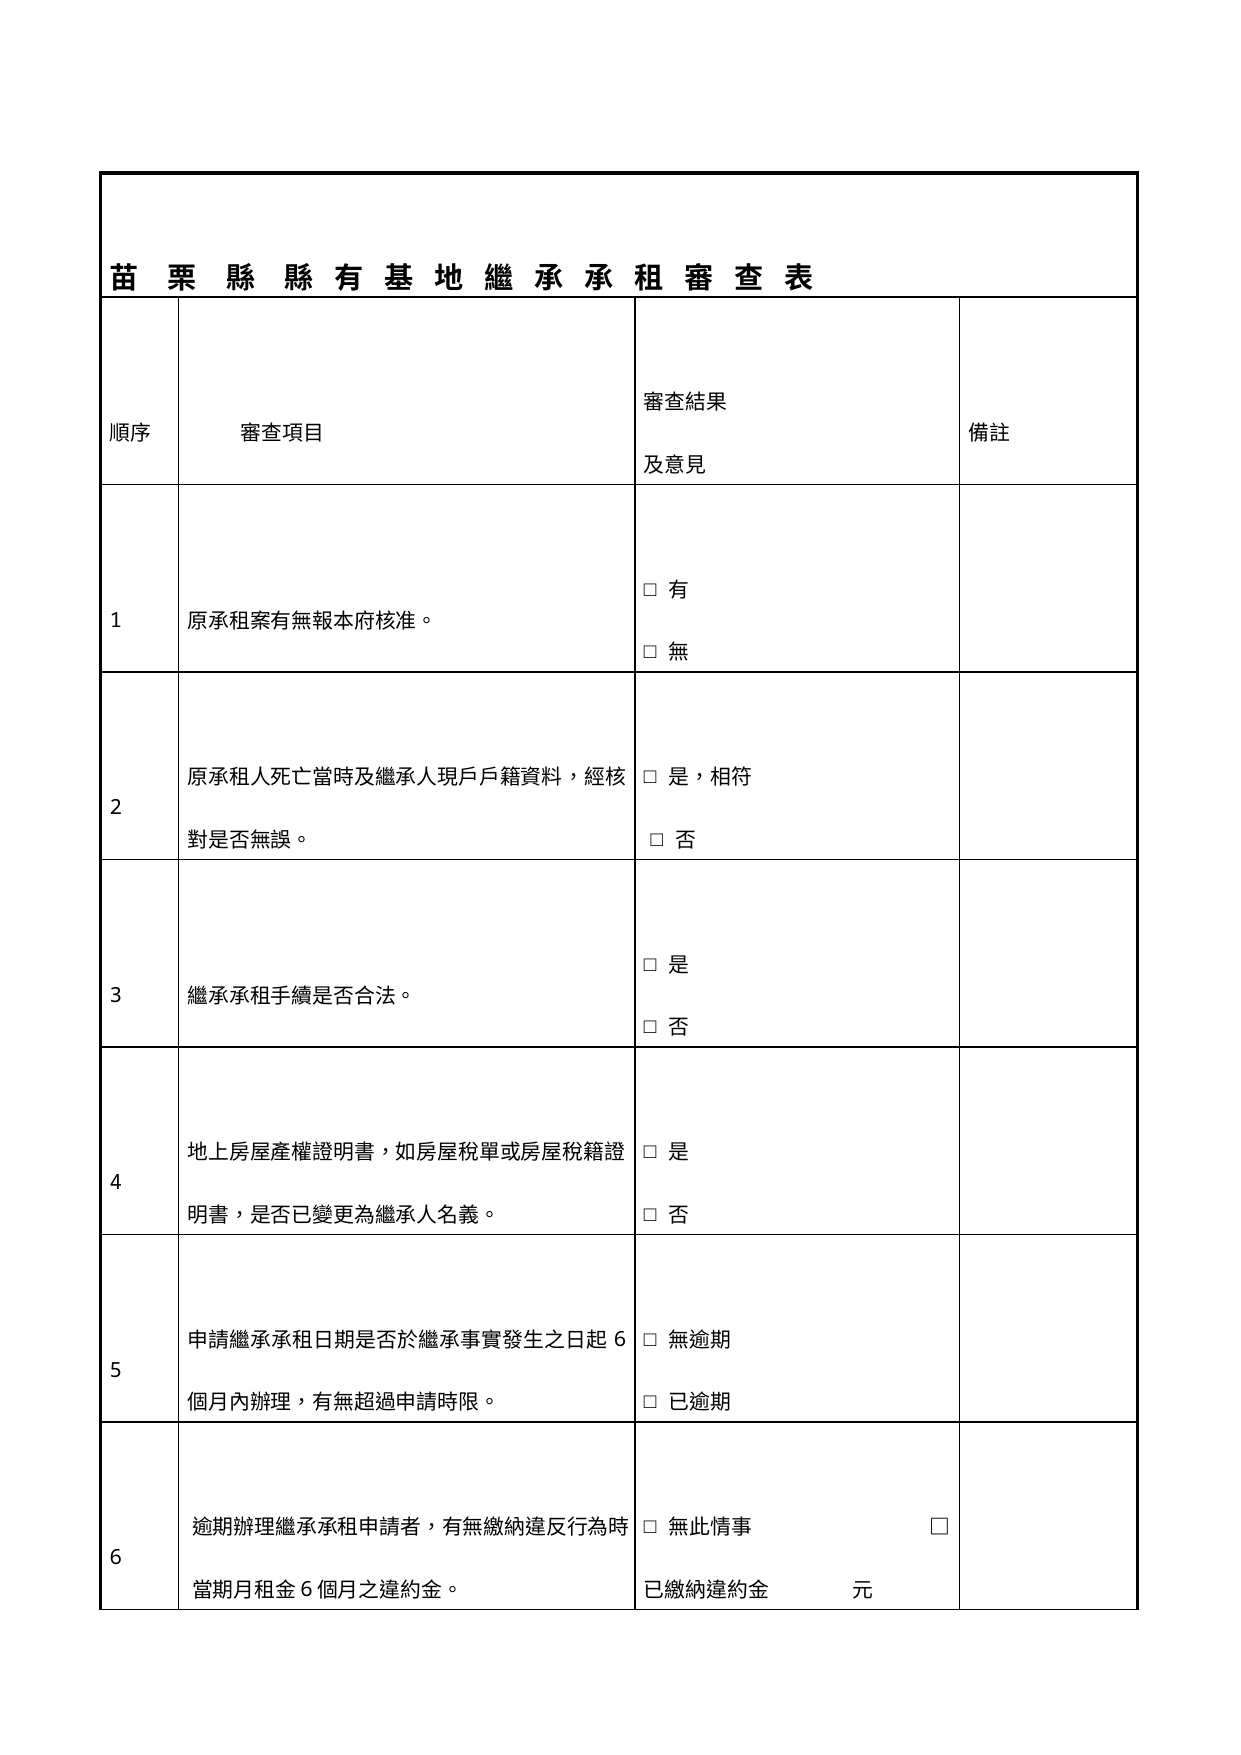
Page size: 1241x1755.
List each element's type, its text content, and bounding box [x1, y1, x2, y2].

table_cell [960, 1048, 1136, 1234]
table_cell 申請繼承承租日期是否於繼承事實發生之日起6個月內辦理，有無超過申請時限。 [179, 1235, 634, 1421]
table_header 苗 栗 縣 縣有基地繼承承租審查表 [102, 175, 1136, 296]
table_cell 原承租人死亡當時及繼承人現戶戶籍資料，經核對是否無誤。 [179, 673, 634, 859]
table_cell 6 [102, 1423, 178, 1609]
table_cell 逾期辦理繼承承租申請者，有無繳納違反行為時當期月租金6個月之違約金。 [179, 1423, 634, 1609]
table_cell 繼承承租手續是否合法。 [179, 860, 634, 1046]
table_cell 3 [102, 860, 178, 1046]
table_cell 4 [102, 1048, 178, 1234]
table_cell 1 [102, 485, 178, 671]
table_cell 備註 [960, 298, 1136, 484]
table_cell □ 無此情事 □ 已繳納違約金 元 [636, 1423, 959, 1609]
table_cell [960, 485, 1136, 671]
table_cell 審查項目 [179, 298, 634, 484]
table_cell [960, 1423, 1136, 1609]
table_cell 5 [102, 1235, 178, 1421]
table_cell □ 無逾期 □ 已逾期 [636, 1235, 959, 1421]
table_cell □ 有 □ 無 [636, 485, 959, 671]
table_cell 地上房屋產權證明書，如房屋稅單或房屋稅籍證明書，是否已變更為繼承人名義。 [179, 1048, 634, 1234]
table_cell 審查結果 及意見 [636, 298, 959, 484]
table_cell □ 是 □ 否 [636, 860, 959, 1046]
table_cell 原承租案有無報本府核准。 [179, 485, 634, 671]
table_cell □ 是 □ 否 [636, 1048, 959, 1234]
table_cell [960, 1235, 1136, 1421]
table_cell 2 [102, 673, 178, 859]
table_cell 順序 [102, 298, 178, 484]
table_cell [960, 673, 1136, 859]
table_cell □ 是，相符 □ 否 [636, 673, 959, 859]
table_cell [960, 860, 1136, 1046]
